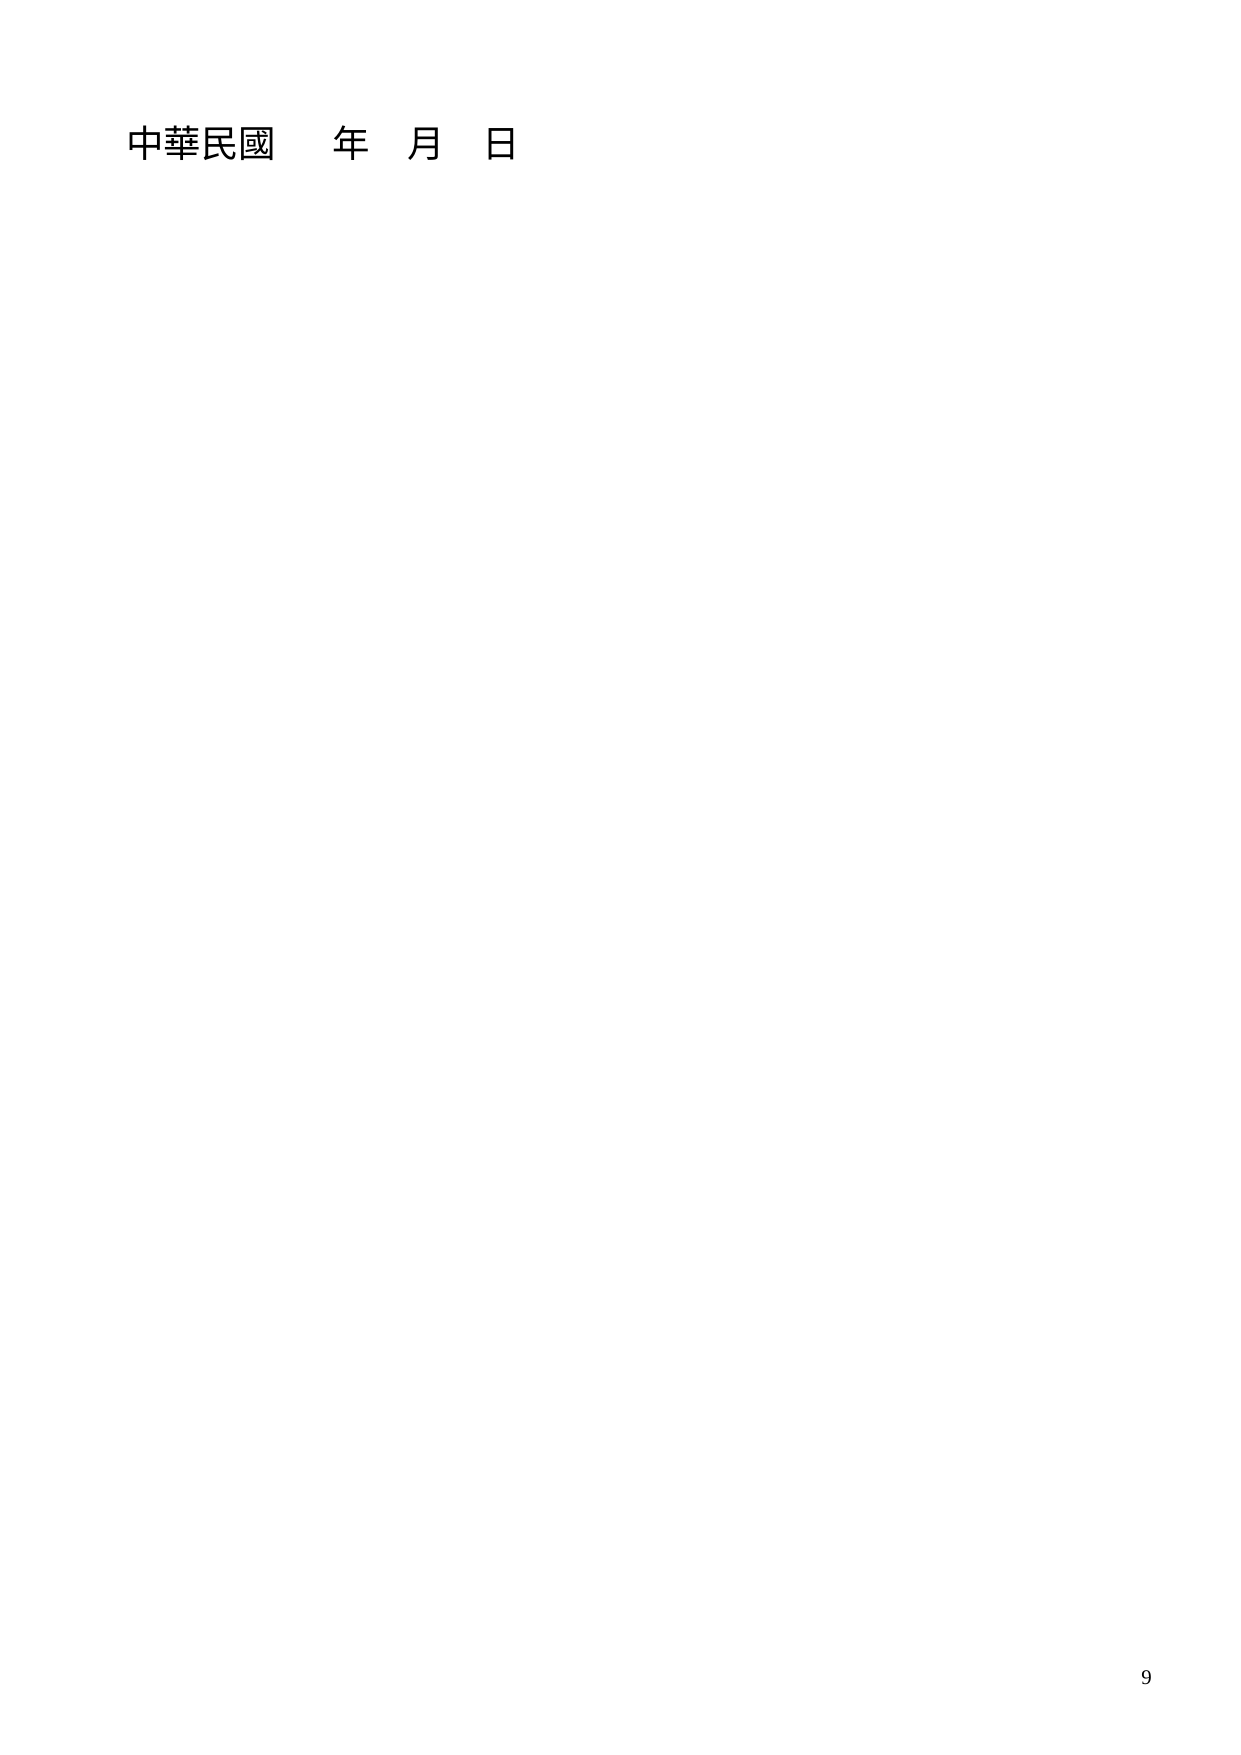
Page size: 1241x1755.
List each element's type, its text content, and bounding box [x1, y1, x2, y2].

text 中華民國 年 月 日 [126, 83, 1114, 176]
